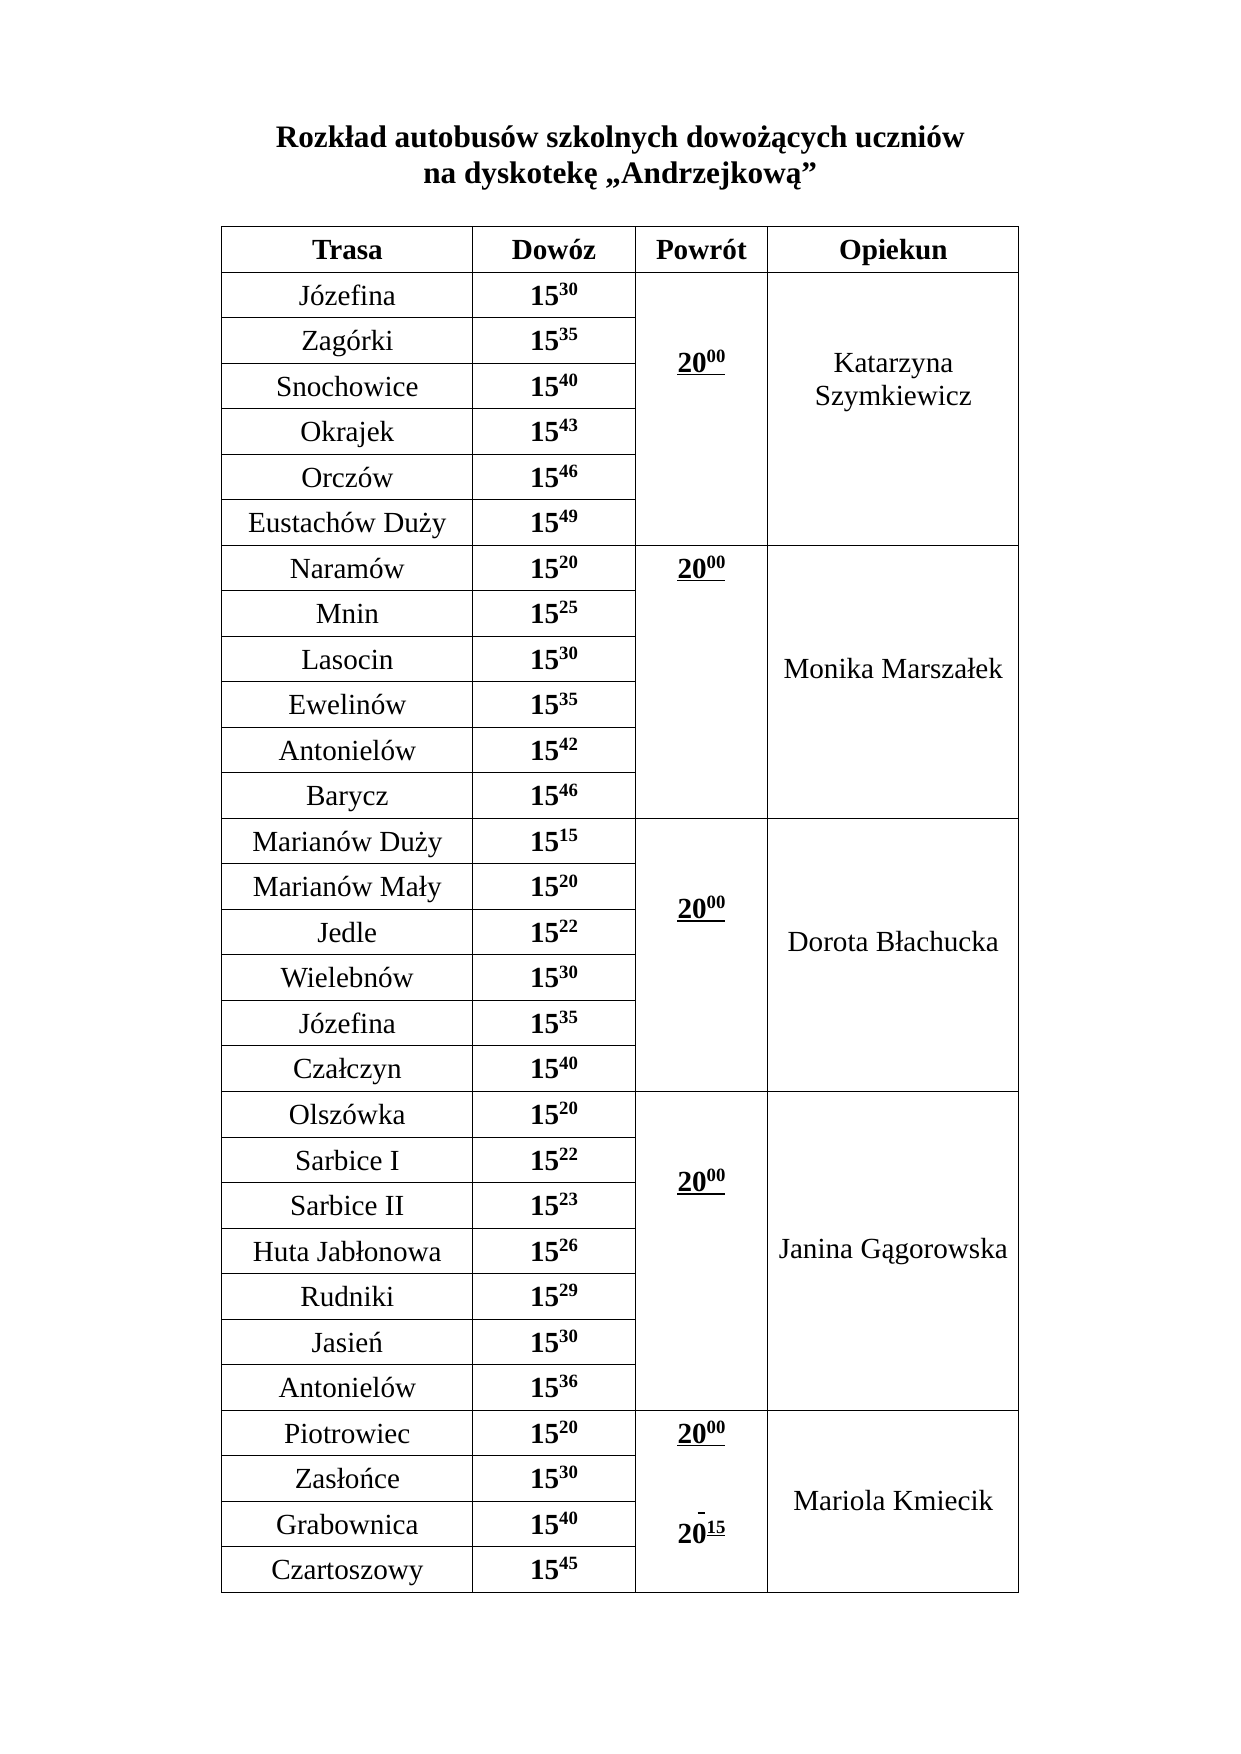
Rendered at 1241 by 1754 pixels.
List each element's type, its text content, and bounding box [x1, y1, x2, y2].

table_cell Olszówka [222, 1092, 472, 1136]
table_cell 1520 [473, 546, 635, 590]
table_cell Snochowice [222, 364, 472, 408]
table_cell 2000 [636, 819, 767, 1091]
table_header Opiekun [768, 227, 1018, 271]
text na dyskotekę „Andrzejkową” [118, 154, 1122, 190]
table_cell Marianów Duży [222, 819, 472, 863]
table_cell Zagórki [222, 318, 472, 362]
table_cell Józefina [222, 1001, 472, 1045]
table_cell 1530 [473, 1320, 635, 1364]
table_cell Antonielów [222, 728, 472, 772]
table_cell Czartoszowy [222, 1547, 472, 1592]
table_cell 1523 [473, 1183, 635, 1227]
table_cell Sarbice II [222, 1183, 472, 1227]
table_cell 1546 [473, 773, 635, 818]
table_cell 1540 [473, 364, 635, 408]
table_cell 1520 [473, 1411, 635, 1455]
table_cell 1529 [473, 1274, 635, 1318]
table_cell 1530 [473, 637, 635, 681]
table_cell 2000 [636, 1092, 767, 1409]
table_cell Wielebnów [222, 955, 472, 1000]
table_cell 1535 [473, 1001, 635, 1045]
table_cell 1525 [473, 591, 635, 636]
table_cell 1530 [473, 273, 635, 317]
table_cell 1540 [473, 1502, 635, 1546]
table_header Dowóz [473, 227, 635, 271]
table_cell Lasocin [222, 637, 472, 681]
table_cell Grabownica [222, 1502, 472, 1546]
table_cell Barycz [222, 773, 472, 818]
table_cell 1520 [473, 864, 635, 909]
table_cell Okrajek [222, 409, 472, 453]
table_cell 1546 [473, 455, 635, 499]
table_cell 1530 [473, 1456, 635, 1501]
table_cell Sarbice I [222, 1138, 472, 1182]
table_cell 1535 [473, 318, 635, 362]
table_cell 1520 [473, 1092, 635, 1136]
table_cell Józefina [222, 273, 472, 317]
table_cell 1526 [473, 1229, 635, 1273]
table_cell 2000 2015 [636, 1411, 767, 1592]
table_cell Naramów [222, 546, 472, 590]
table_cell Piotrowiec [222, 1411, 472, 1455]
table_cell Huta Jabłonowa [222, 1229, 472, 1273]
table_cell Janina Gągorowska [768, 1092, 1018, 1409]
table_header Trasa [222, 227, 472, 271]
table_cell Marianów Mały [222, 864, 472, 909]
table_cell 1542 [473, 728, 635, 772]
table_cell 1543 [473, 409, 635, 453]
table_cell 1515 [473, 819, 635, 863]
table_cell Czałczyn [222, 1046, 472, 1091]
table_cell 2000 [636, 546, 767, 818]
table_cell 1530 [473, 955, 635, 1000]
table_cell Monika Marszałek [768, 546, 1018, 818]
table_cell Zasłońce [222, 1456, 472, 1501]
table_cell Ewelinów [222, 682, 472, 727]
table_cell 1540 [473, 1046, 635, 1091]
table_cell 1545 [473, 1547, 635, 1592]
table_cell Rudniki [222, 1274, 472, 1318]
table_cell 1522 [473, 910, 635, 954]
text Rozkład autobusów szkolnych dowożących uczniów [118, 118, 1122, 154]
table_cell Dorota Błachucka [768, 819, 1018, 1091]
table_cell Katarzyna Szymkiewicz [768, 273, 1018, 544]
table_cell 1536 [473, 1365, 635, 1409]
table_cell 1549 [473, 500, 635, 544]
table_header Powrót [636, 227, 767, 271]
table_cell Eustachów Duży [222, 500, 472, 544]
table_cell Mnin [222, 591, 472, 636]
table_cell 2000 [636, 273, 767, 544]
table_cell Orczów [222, 455, 472, 499]
table_cell Antonielów [222, 1365, 472, 1409]
table_cell Mariola Kmiecik [768, 1411, 1018, 1592]
table_cell Jasień [222, 1320, 472, 1364]
table_cell 1522 [473, 1138, 635, 1182]
table_cell 1535 [473, 682, 635, 727]
table_cell Jedle [222, 910, 472, 954]
